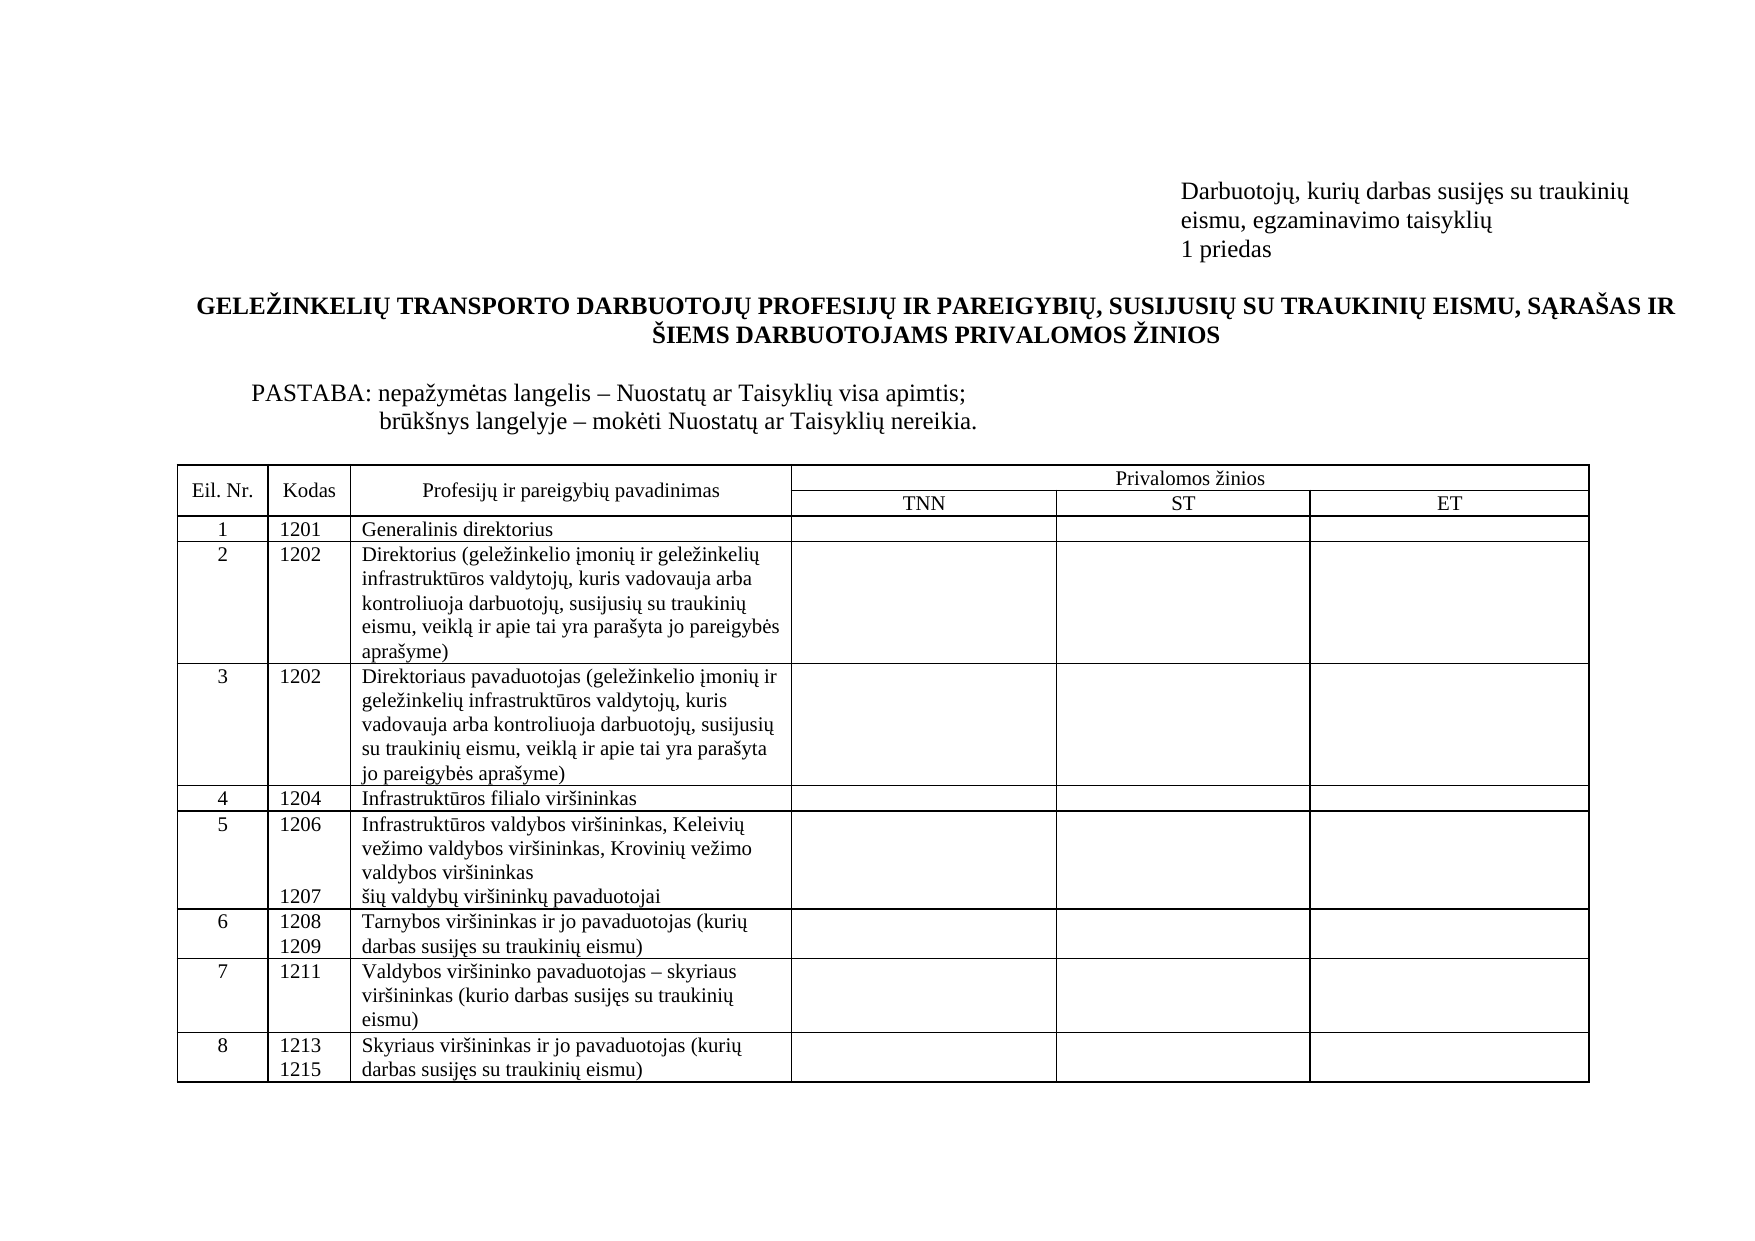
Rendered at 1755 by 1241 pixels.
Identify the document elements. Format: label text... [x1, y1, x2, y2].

text PASTABA: nepažymėtas langelis – Nuostatų ar Taisyklių visa apimtis; [177, 378, 1695, 406]
text GELEŽINKELIŲ TRANSPORTO DARBUOTOJŲ PROFESIJŲ IR PAREIGYBIŲ, SUSIJUSIŲ SU TRAUKINIŲ EISMU, SĄRAŠAS IR ŠIEMS DARBUOTOJAMS PRIVALOMOS ŽINIOS [177, 291, 1695, 349]
table_cell [1057, 542, 1309, 663]
table_cell [1057, 1033, 1309, 1081]
text eismu, egzaminavimo taisyklių [177, 205, 1690, 234]
text Darbuotojų, kurių darbas susijęs su traukinių [177, 176, 1690, 205]
table_cell [1311, 910, 1588, 958]
table_cell [792, 1033, 1056, 1081]
table_cell [1590, 1031, 1595, 1081]
table_cell [792, 542, 1056, 663]
table_cell Infrastruktūros filialo viršininkas [351, 786, 791, 810]
table_header Kodas [269, 466, 350, 515]
table_cell 1206 1207 [269, 812, 350, 908]
table_cell 1213 1215 [269, 1033, 350, 1081]
table_cell [792, 517, 1056, 541]
table_cell [1590, 958, 1595, 1031]
table_cell 7 [178, 959, 267, 1031]
table_cell [1590, 785, 1595, 810]
table_cell 1201 [269, 517, 350, 541]
table_cell [1311, 517, 1588, 541]
table_cell ST [1057, 491, 1309, 515]
table_cell [1590, 908, 1595, 958]
table_cell 4 [178, 786, 267, 810]
table_cell 1 [178, 517, 267, 541]
table_cell ET [1311, 491, 1588, 515]
table_header [1590, 464, 1595, 489]
table_cell [792, 910, 1056, 958]
table_cell [1057, 959, 1309, 1031]
table_cell [792, 664, 1056, 784]
table_cell 1204 [269, 786, 350, 810]
table_cell [1057, 664, 1309, 784]
table_cell [1057, 812, 1309, 908]
table_cell [1590, 490, 1595, 515]
table_cell [1057, 517, 1309, 541]
table_cell 8 [178, 1033, 267, 1081]
table_cell [1590, 515, 1595, 541]
table_header Privalomos žinios [792, 466, 1588, 489]
table_cell 2 [178, 542, 267, 663]
table_cell [792, 959, 1056, 1031]
table_cell [1590, 541, 1595, 663]
table_cell 6 [178, 910, 267, 958]
table_cell TNN [792, 491, 1056, 515]
table_header Eil. Nr. [178, 466, 267, 515]
table_cell Tarnybos viršininkas ir jo pavaduotojas (kurių darbas susijęs su traukinių eismu) [351, 910, 791, 958]
text brūkšnys langelyje – mokėti Nuostatų ar Taisyklių nereikia. [177, 406, 1695, 435]
table_cell [792, 786, 1056, 810]
table_cell 3 [178, 664, 267, 784]
table_cell 1202 [269, 664, 350, 784]
table_cell [1057, 786, 1309, 810]
table_cell Direktorius (geležinkelio įmonių ir geležinkelių infrastruktūros valdytojų, kuris vadovauja arba kontroliuoja darbuotojų, susijusių su traukinių eismu, veiklą ir apie tai yra parašyta jo pareigybės aprašyme) [351, 542, 791, 663]
table_cell [1311, 664, 1588, 784]
table_cell 1208 1209 [269, 910, 350, 958]
table_cell 1211 [269, 959, 350, 1031]
table_cell [1311, 959, 1588, 1031]
table_cell [1311, 786, 1588, 810]
table_cell [1311, 812, 1588, 908]
table_cell Infrastruktūros valdybos viršininkas, Keleivių vežimo valdybos viršininkas, Krovinių vežimo valdybos viršininkas šių valdybų viršininkų pavaduotojai [351, 812, 791, 908]
table_cell 5 [178, 812, 267, 908]
table_cell Skyriaus viršininkas ir jo pavaduotojas (kurių darbas susijęs su traukinių eismu) [351, 1033, 791, 1081]
table_header Profesijų ir pareigybių pavadinimas [351, 466, 791, 515]
table_cell [1057, 910, 1309, 958]
table_cell [1590, 810, 1595, 908]
table_cell Generalinis direktorius [351, 517, 791, 541]
table_cell [792, 812, 1056, 908]
table_cell Valdybos viršininko pavaduotojas – skyriaus viršininkas (kurio darbas susijęs su traukinių eismu) [351, 959, 791, 1031]
table_cell [1311, 1033, 1588, 1081]
table_cell [1311, 542, 1588, 663]
text 1 priedas [177, 234, 1690, 263]
table_cell 1202 [269, 542, 350, 663]
table_cell [1590, 663, 1595, 784]
table_cell Direktoriaus pavaduotojas (geležinkelio įmonių ir geležinkelių infrastruktūros valdytojų, kuris vadovauja arba kontroliuoja darbuotojų, susijusių su traukinių eismu, veiklą ir apie tai yra parašyta jo pareigybės aprašyme) [351, 664, 791, 784]
